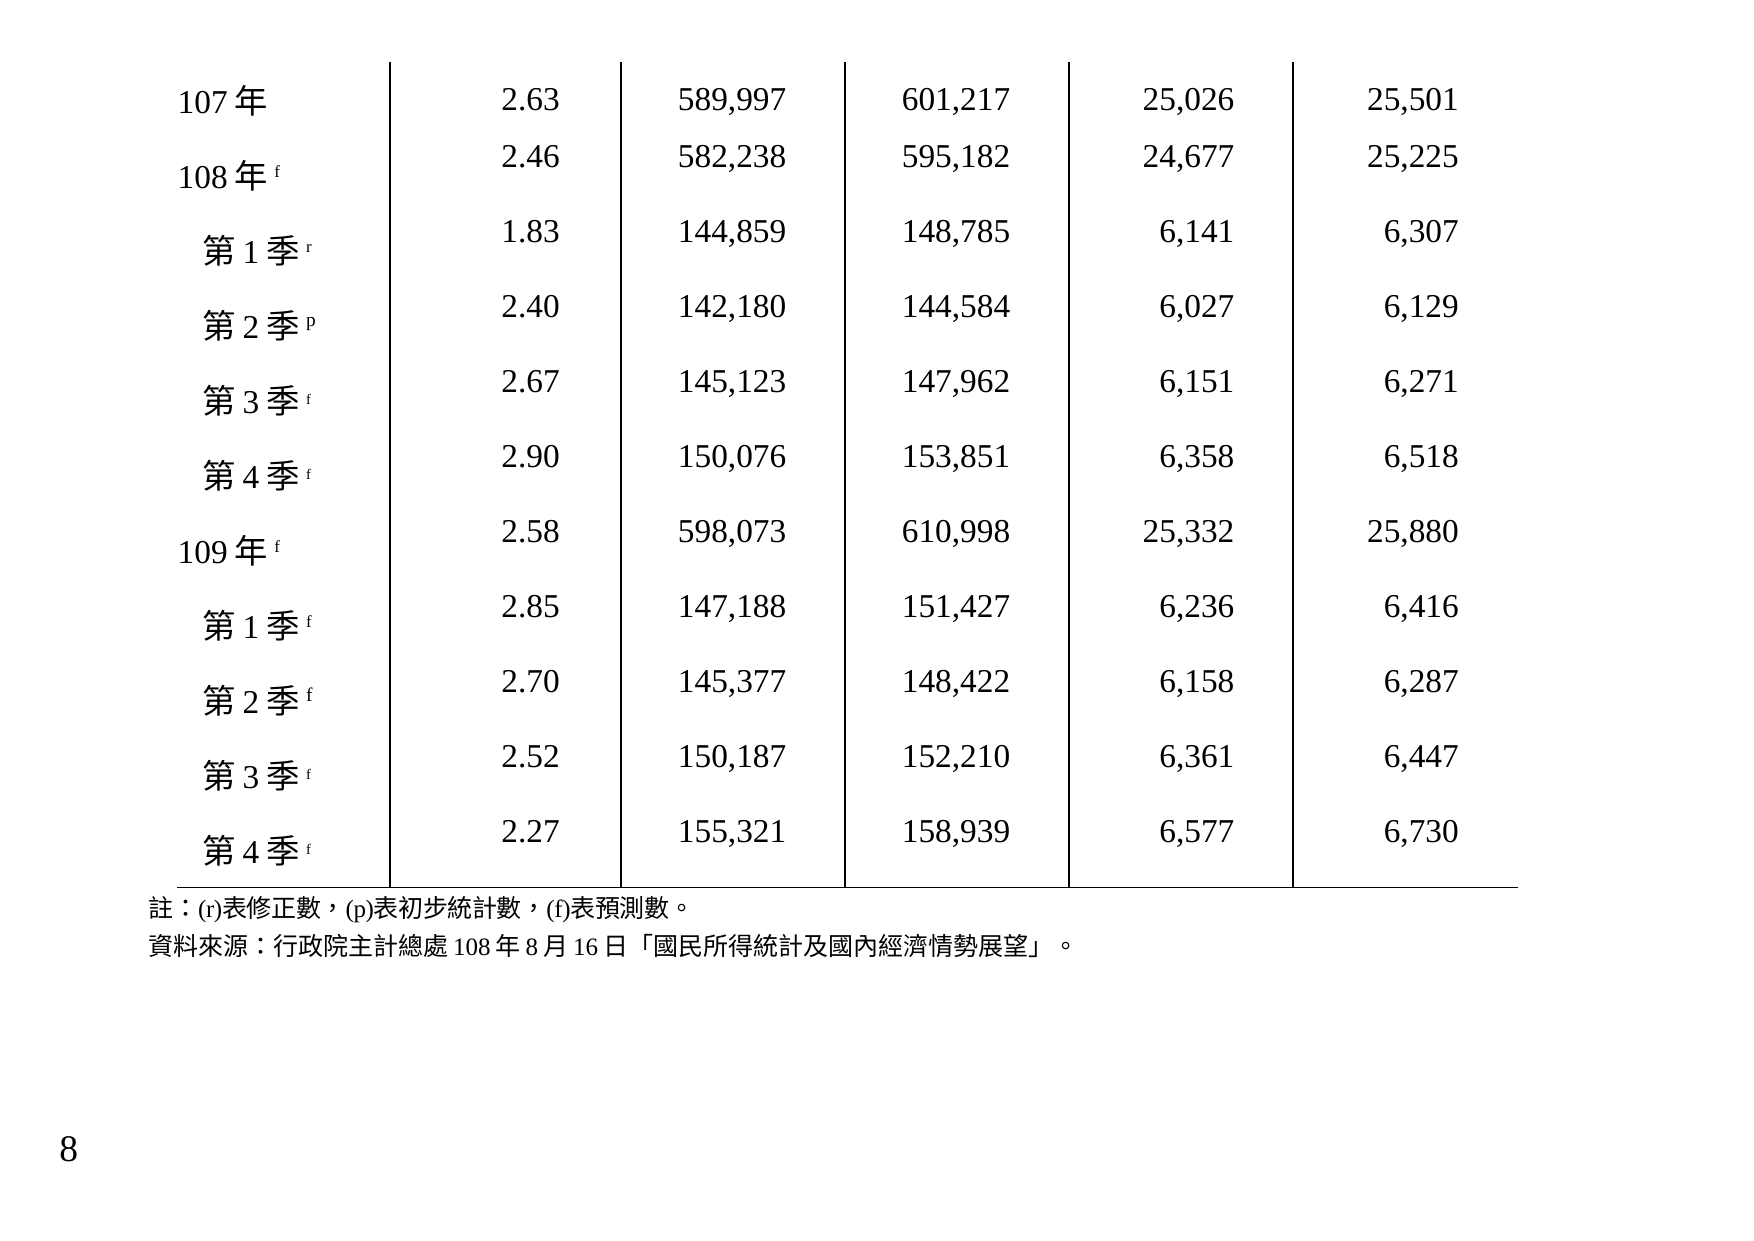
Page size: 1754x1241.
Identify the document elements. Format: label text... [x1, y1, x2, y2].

table_cell 158,939 [846, 812, 1068, 887]
table_cell 6,518 [1294, 437, 1518, 512]
table_cell 2.52 [391, 737, 620, 812]
table_cell 2.90 [391, 437, 620, 512]
table_cell 6,141 [1070, 212, 1292, 287]
table_cell 147,188 [622, 587, 844, 662]
table_cell 6,416 [1294, 587, 1518, 662]
table_cell 109年f [177, 512, 389, 587]
table_cell 2.58 [391, 512, 620, 587]
table_cell 6,577 [1070, 812, 1292, 887]
table_cell 107年 [177, 62, 389, 137]
table_cell 582,238 [622, 137, 844, 212]
table_cell 595,182 [846, 137, 1068, 212]
table_cell 25,225 [1294, 137, 1518, 212]
table_cell 6,358 [1070, 437, 1292, 512]
table_cell 25,501 [1294, 62, 1518, 137]
table_cell 2.67 [391, 362, 620, 437]
table_cell 6,447 [1294, 737, 1518, 812]
table_cell 147,962 [846, 362, 1068, 437]
table_cell 108年f [177, 137, 389, 212]
table_cell 589,997 [622, 62, 844, 137]
table_cell 6,151 [1070, 362, 1292, 437]
table_cell 150,076 [622, 437, 844, 512]
table_cell 144,584 [846, 287, 1068, 362]
table_cell 150,187 [622, 737, 844, 812]
table_cell 2.27 [391, 812, 620, 887]
table_cell 第2季p [177, 287, 389, 362]
table_cell 第4季f [177, 812, 389, 887]
table_cell 2.85 [391, 587, 620, 662]
table_cell 第4季f [177, 437, 389, 512]
table_cell 6,361 [1070, 737, 1292, 812]
table_cell 153,851 [846, 437, 1068, 512]
table_cell 148,422 [846, 662, 1068, 737]
table_cell 145,377 [622, 662, 844, 737]
table_cell 第3季f [177, 737, 389, 812]
table_cell 6,271 [1294, 362, 1518, 437]
table_cell 6,158 [1070, 662, 1292, 737]
table_cell 6,307 [1294, 212, 1518, 287]
table_cell 1.83 [391, 212, 620, 287]
table_cell 145,123 [622, 362, 844, 437]
table_cell 610,998 [846, 512, 1068, 587]
table_cell 601,217 [846, 62, 1068, 137]
table_cell 第3季f [177, 362, 389, 437]
table_cell 第1季r [177, 212, 389, 287]
table_cell 155,321 [622, 812, 844, 887]
table_cell 2.40 [391, 287, 620, 362]
table_cell 144,859 [622, 212, 844, 287]
table_cell 6,730 [1294, 812, 1518, 887]
table_cell 148,785 [846, 212, 1068, 287]
table_cell 6,027 [1070, 287, 1292, 362]
table_cell 24,677 [1070, 137, 1292, 212]
table_cell 152,210 [846, 737, 1068, 812]
table_cell 6,236 [1070, 587, 1292, 662]
table_cell 25,880 [1294, 512, 1518, 587]
table_cell 25,332 [1070, 512, 1292, 587]
text 資料來源：行政院主計總處108年8月16日「國民所得統計及國內經濟情勢展望」。 [148, 926, 1636, 963]
table_cell 2.70 [391, 662, 620, 737]
table_cell 6,129 [1294, 287, 1518, 362]
table_cell 598,073 [622, 512, 844, 587]
table_cell 2.63 [391, 62, 620, 137]
table_cell 6,287 [1294, 662, 1518, 737]
table_cell 2.46 [391, 137, 620, 212]
table_cell 25,026 [1070, 62, 1292, 137]
table_cell 第1季f [177, 587, 389, 662]
table_cell 第2季f [177, 662, 389, 737]
table_cell 142,180 [622, 287, 844, 362]
table_cell 151,427 [846, 587, 1068, 662]
text 註：(r)表修正數，(p)表初步統計數，(f)表預測數。 [148, 888, 1636, 926]
